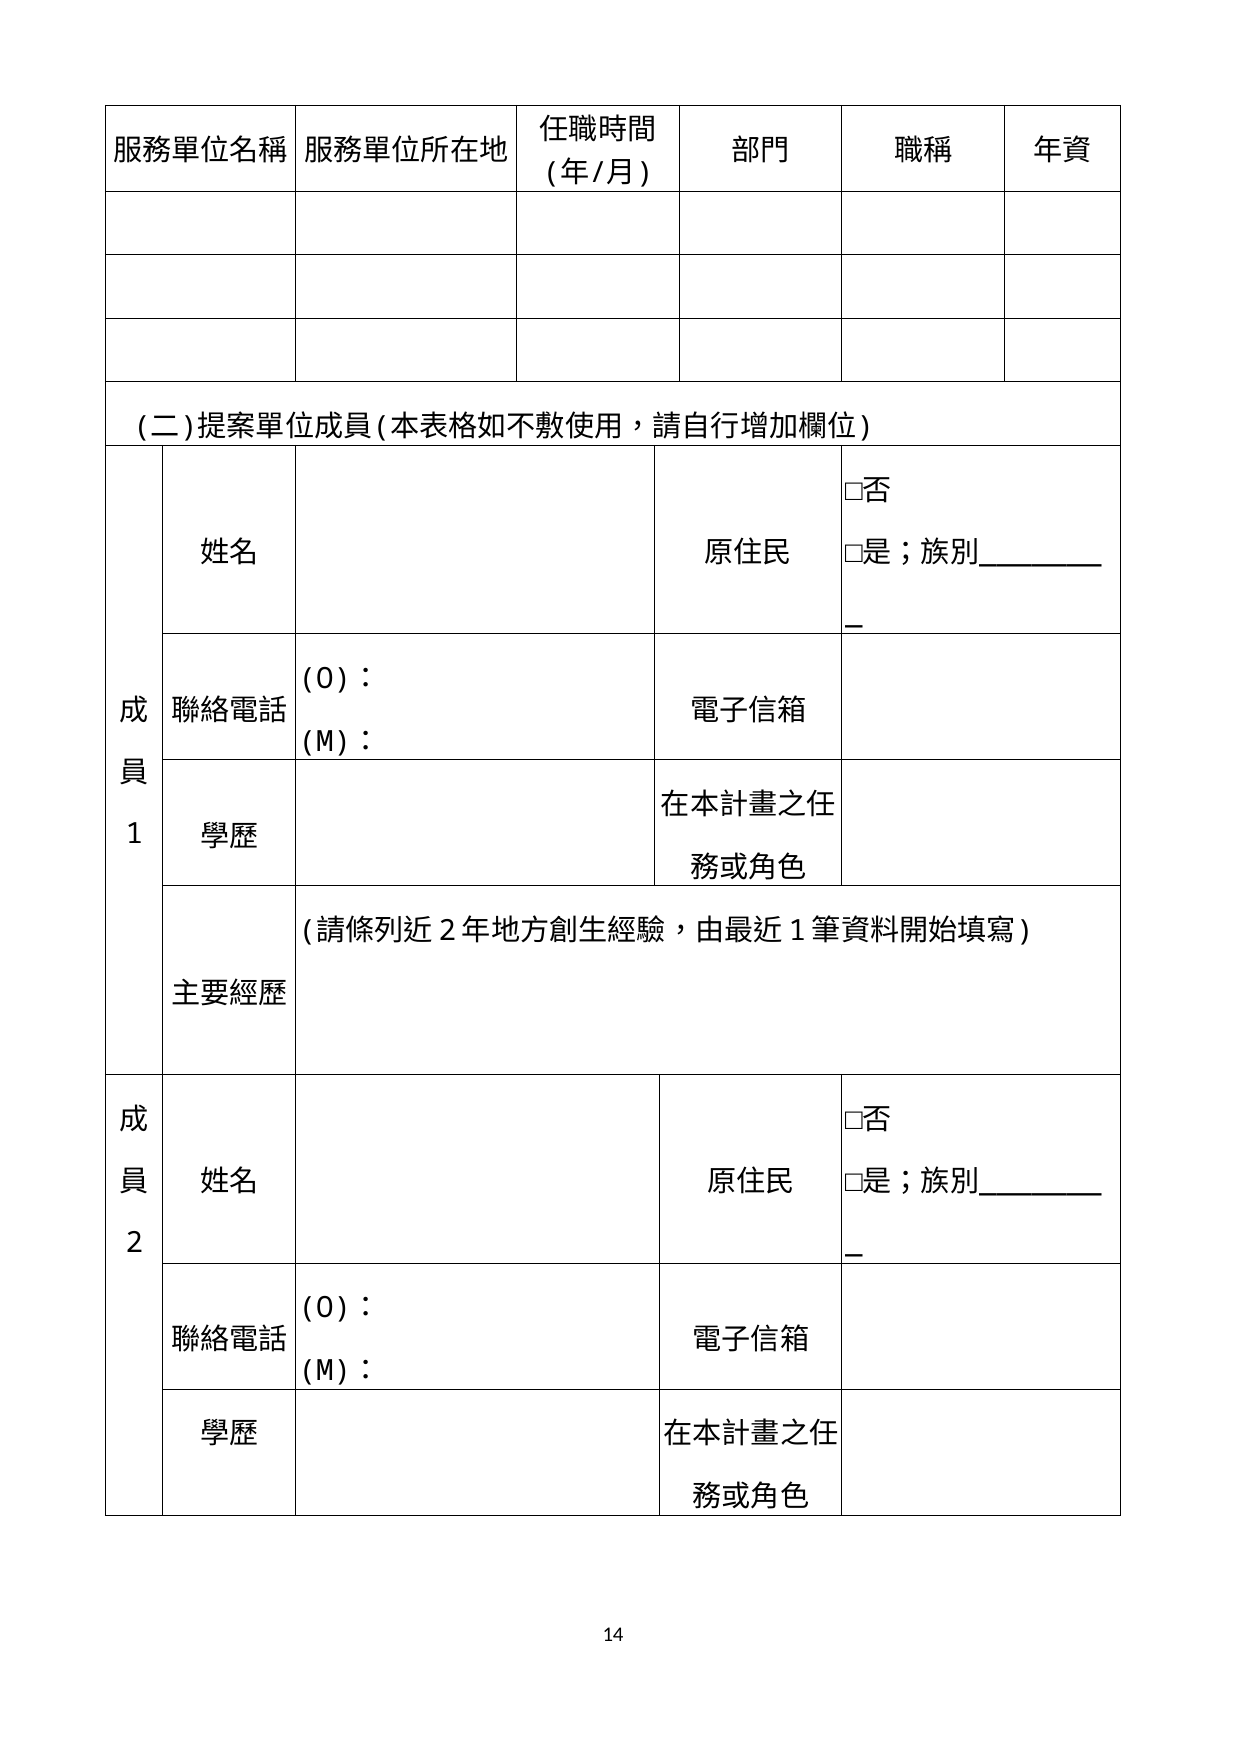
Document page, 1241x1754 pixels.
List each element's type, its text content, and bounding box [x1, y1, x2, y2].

table_cell 電子信箱 [660, 1264, 841, 1388]
table_cell [106, 192, 295, 254]
table_cell 原住民 [655, 446, 841, 633]
table_cell □否 □是；族別________ [842, 1075, 1120, 1262]
table_cell [517, 319, 679, 381]
table_cell 職稱 [842, 106, 1004, 191]
table_cell 聯絡電話 [163, 634, 295, 759]
table_cell 學歷 [163, 760, 295, 885]
table_cell 年資 [1005, 106, 1120, 191]
table_cell 學歷 [163, 1390, 295, 1514]
table_cell (O)： (M)： [296, 1264, 659, 1388]
table_cell [517, 255, 679, 318]
table_cell [680, 319, 841, 381]
table_cell 在本計畫之任務或角色 [660, 1390, 841, 1514]
table_cell [842, 255, 1004, 318]
table_cell [1005, 319, 1120, 381]
table_cell [842, 319, 1004, 381]
table_cell 成員 1 [106, 446, 162, 1074]
table_cell [1005, 192, 1120, 254]
table_cell □否 □是；族別________ [842, 446, 1120, 633]
table_cell (請條列近2年地方創生經驗，由最近1筆資料開始填寫) [296, 886, 1120, 1074]
table_cell 服務單位所在地 [296, 106, 516, 191]
table_cell [296, 1075, 659, 1262]
table_cell 聯絡電話 [163, 1264, 295, 1388]
table_cell [296, 319, 516, 381]
table_cell 任職時間(年/月) [517, 106, 679, 191]
table_cell [842, 192, 1004, 254]
table_cell (二)提案單位成員(本表格如不敷使用，請自行增加欄位) [106, 382, 1120, 445]
table_cell 姓名 [163, 1075, 295, 1262]
table_cell [842, 634, 1120, 759]
table_cell [296, 192, 516, 254]
table_cell 服務單位名稱 [106, 106, 295, 191]
table_cell 主要經歷 [163, 886, 295, 1074]
table_cell [842, 1390, 1120, 1514]
table_cell [296, 255, 516, 318]
table_cell 原住民 [660, 1075, 841, 1262]
table_cell 電子信箱 [655, 634, 841, 759]
table_cell [680, 255, 841, 318]
table_cell [296, 1390, 659, 1514]
table_cell [517, 192, 679, 254]
table_cell [106, 255, 295, 318]
table_cell 部門 [680, 106, 841, 191]
table_cell 成員 2 [106, 1075, 162, 1514]
table_cell [842, 760, 1120, 885]
table_cell [106, 319, 295, 381]
table_cell [680, 192, 841, 254]
table_cell 在本計畫之任務或角色 [655, 760, 841, 885]
table_cell [1005, 255, 1120, 318]
table_cell [296, 760, 654, 885]
table_cell (O)： (M)： [296, 634, 654, 759]
table_cell 姓名 [163, 446, 295, 633]
table_cell [842, 1264, 1120, 1388]
table_cell [296, 446, 654, 633]
